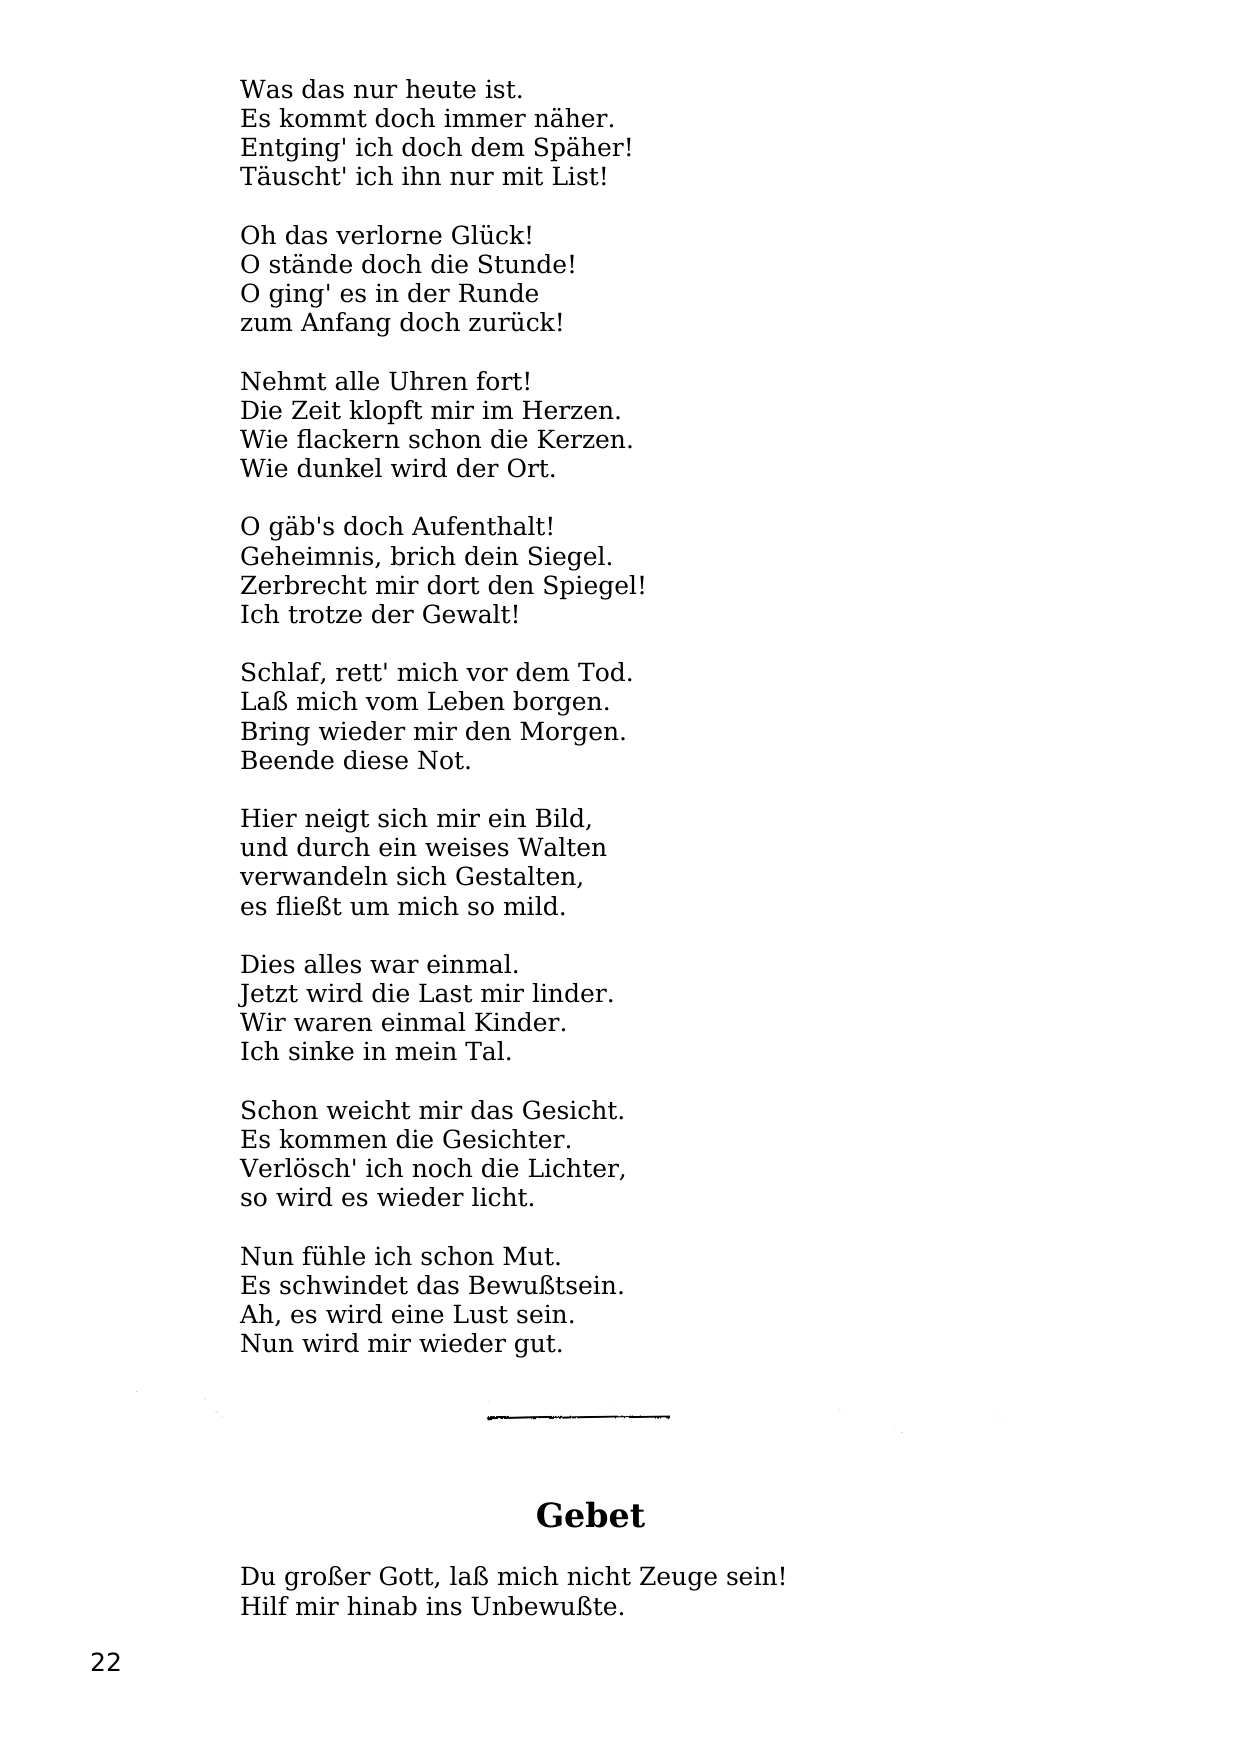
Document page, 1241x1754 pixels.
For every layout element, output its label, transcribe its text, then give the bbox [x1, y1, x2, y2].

text verwandeln sich Gestalten, [240, 862, 1091, 892]
text Hilf mir hinab ins Unbewußte. [240, 1592, 1091, 1621]
text zum Anfang doch zurück! [240, 308, 1091, 337]
text Zerbrecht mir dort den Spiegel! [240, 571, 1091, 600]
text Die Zeit klopft mir im Herzen. [240, 396, 1091, 425]
text Ich trotze der Gewalt! [240, 600, 1091, 629]
text Wir waren einmal Kinder. [240, 1008, 1091, 1037]
text Nehmt alle Uhren fort! [240, 367, 1091, 396]
text Laß mich vom Leben borgen. [240, 687, 1091, 717]
text Jetzt wird die Last mir linder. [240, 979, 1091, 1008]
text Es kommt doch immer näher. [240, 104, 1091, 133]
text Gebet [90, 1472, 1091, 1535]
text und durch ein weises Walten [240, 833, 1091, 862]
text O stände doch die Stunde! [240, 250, 1091, 279]
text Verlösch' ich noch die Lichter, [240, 1154, 1091, 1183]
text Schon weicht mir das Gesicht. [240, 1096, 1091, 1125]
text Nun wird mir wieder gut. [240, 1329, 1091, 1358]
text Geheimnis, brich dein Siegel. [240, 542, 1091, 571]
text Was das nur heute ist. [240, 75, 1091, 104]
text Es kommen die Gesichter. [240, 1125, 1091, 1154]
text O gäb's doch Aufenthalt! [240, 512, 1091, 542]
text so wird es wieder licht. [240, 1183, 1091, 1212]
text es fließt um mich so mild. [240, 892, 1091, 921]
text Es schwindet das Bewußtsein. [240, 1271, 1091, 1300]
text Du großer Gott, laß mich nicht Zeuge sein! [240, 1535, 1091, 1592]
text Wie flackern schon die Kerzen. [240, 425, 1091, 454]
text Nun fühle ich schon Mut. [240, 1242, 1091, 1271]
text Oh das verlorne Glück! [240, 221, 1091, 250]
text Hier neigt sich mir ein Bild, [240, 804, 1091, 833]
text Beende diese Not. [240, 746, 1091, 775]
text Dies alles war einmal. [240, 950, 1091, 979]
text Täuscht' ich ihn nur mit List! [240, 162, 1091, 192]
text Wie dunkel wird der Ort. [240, 454, 1091, 483]
text Bring wieder mir den Morgen. [240, 717, 1091, 746]
text Schlaf, rett' mich vor dem Tod. [240, 658, 1091, 687]
text Ah, es wird eine Lust sein. [240, 1300, 1091, 1329]
text Ich sinke in mein Tal. [240, 1037, 1091, 1067]
text Entging' ich doch dem Späher! [240, 133, 1091, 162]
picture [132, 1387, 1049, 1444]
text O ging' es in der Runde [240, 279, 1091, 308]
